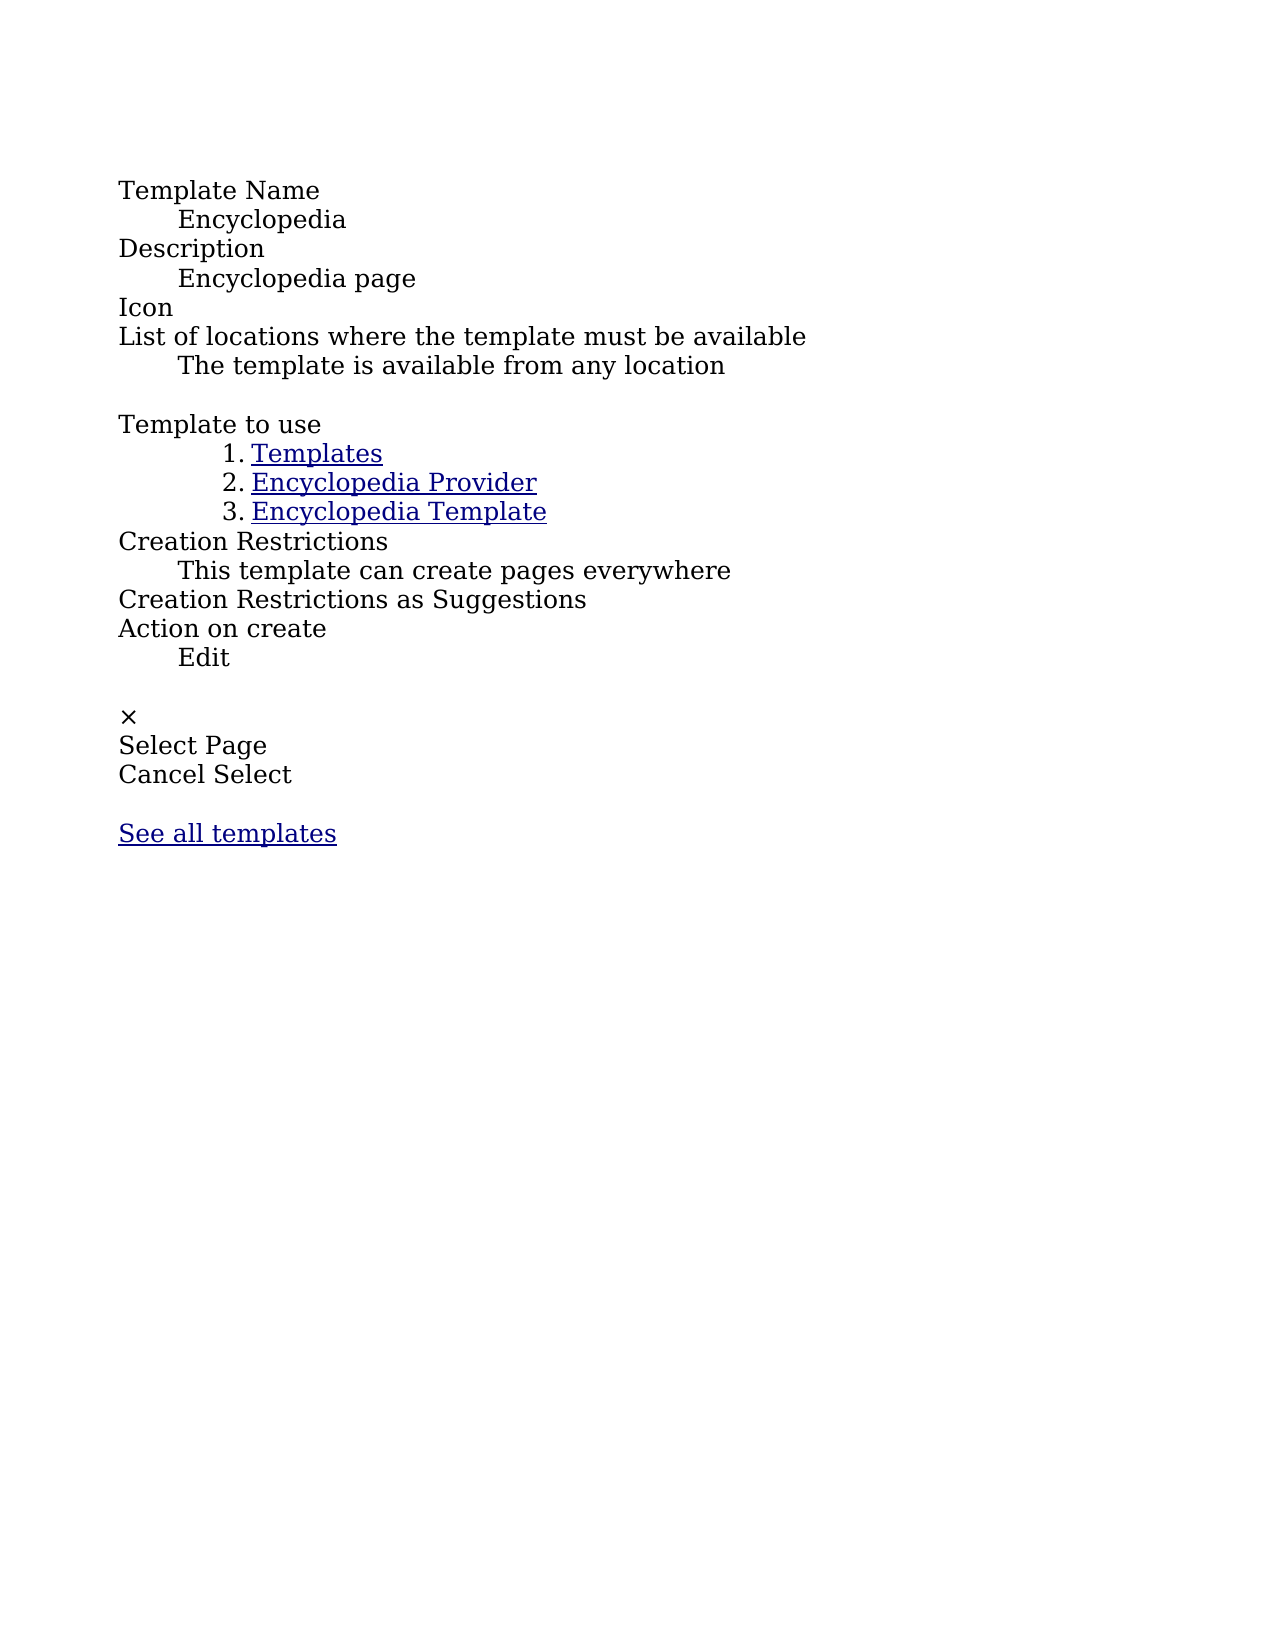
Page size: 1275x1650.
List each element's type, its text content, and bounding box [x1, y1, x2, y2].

subtitle Creation Restrictions as Suggestions [118, 585, 1216, 614]
list Templates [222, 439, 1216, 468]
list Encyclopedia [177, 206, 1216, 235]
text See all templates [118, 819, 1216, 848]
list Encyclopedia page [177, 264, 1216, 293]
list Edit [177, 643, 1216, 672]
text × [118, 702, 1216, 731]
list The template is available from any location [177, 351, 1216, 381]
subtitle Description [118, 235, 1216, 264]
list Encyclopedia Template [222, 497, 1216, 527]
subtitle Template to use [118, 410, 1216, 439]
subtitle Icon [118, 293, 1216, 322]
subtitle Creation Restrictions [118, 527, 1216, 556]
subtitle Template Name [118, 176, 1216, 206]
text Select Page [118, 731, 1216, 760]
subtitle List of locations where the template must be available [118, 322, 1216, 351]
list This template can create pages everywhere [177, 556, 1216, 585]
list Encyclopedia Provider [222, 468, 1216, 497]
subtitle Action on create [118, 614, 1216, 643]
text Cancel Select [118, 760, 1216, 789]
